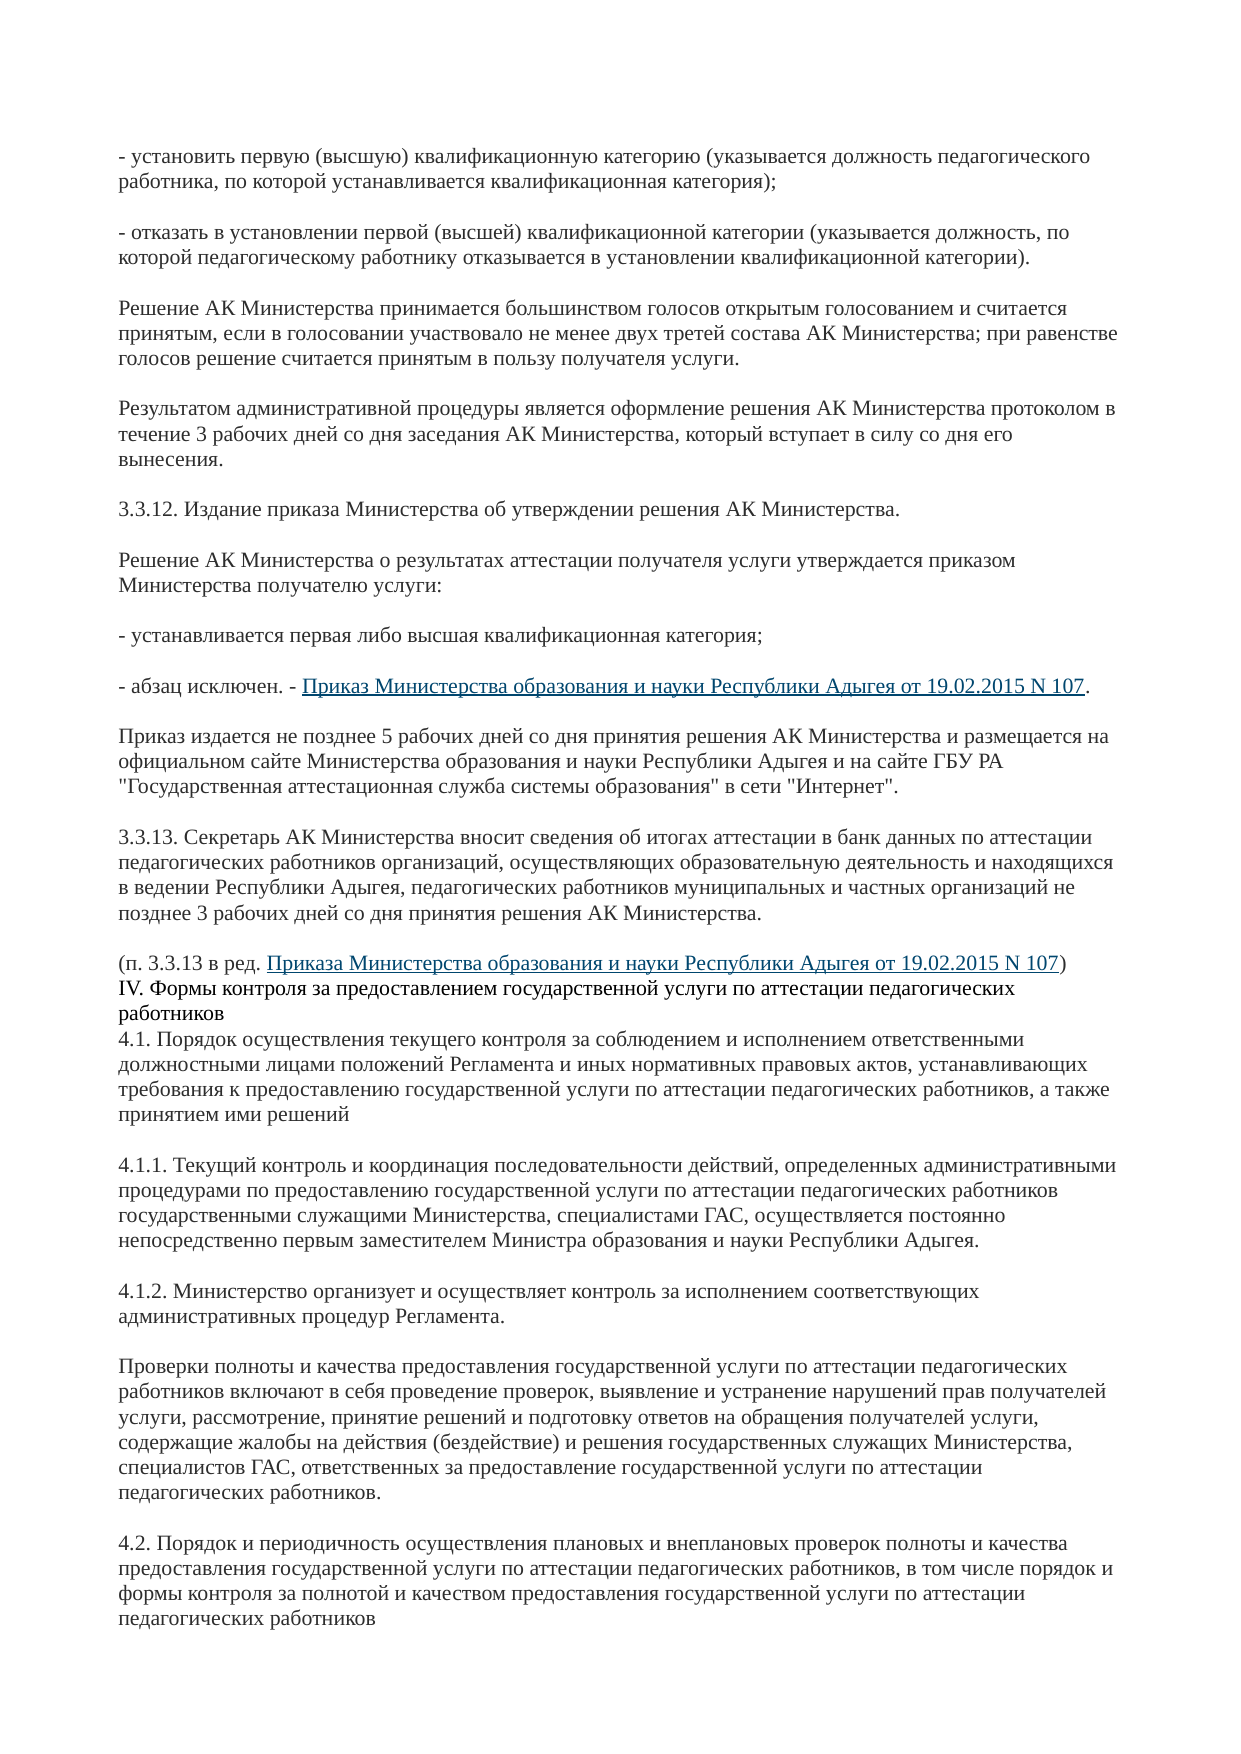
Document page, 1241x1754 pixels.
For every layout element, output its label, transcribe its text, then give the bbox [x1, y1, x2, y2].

text - установить первую (высшую) квалификационную категорию (указывается должность педагогического работника, по которой устанавливается квалификационная категория); - отказать в установлении первой (высшей) квалификационной категории (указывается должность, по которой педагогическому работнику отказывается в установлении квалификационной категории). Решение АК Министерства принимается большинством голосов открытым голосованием и считается принятым, если в голосовании участвовало не менее двух третей состава АК Министерства; при равенстве голосов решение считается принятым в пользу получателя услуги. Результатом административной процедуры является оформление решения АК Министерства протоколом в течение 3 рабочих дней со дня заседания АК Министерства, который вступает в силу со дня его вынесения. 3.3.12. Издание приказа Министерства об утверждении решения АК Министерства. Решение АК Министерства о результатах аттестации получателя услуги утверждается приказом Министерства получателю услуги: - устанавливается первая либо высшая квалификационная категория; - абзац исключен. - Приказ Министерства образования и науки Республики Адыгея от 19.02.2015 N 107. Приказ издается не позднее 5 рабочих дней со дня принятия решения АК Министерства и размещается на официальном сайте Министерства образования и науки Республики Адыгея и на сайте ГБУ РА "Государственная аттестационная служба системы образования" в сети "Интернет". 3.3.13. Секретарь АК Министерства вносит сведения об итогах аттестации в банк данных по аттестации педагогических работников организаций, осуществляющих образовательную деятельность и находящихся в ведении Республики Адыгея, педагогических работников муниципальных и частных организаций не позднее 3 рабочих дней со дня принятия решения АК Министерства. (п. 3.3.13 в ред. Приказа Министерства образования и науки Республики Адыгея от 19.02.2015 N 107) [118, 118, 1122, 975]
text IV. Формы контроля за предоставлением государственной услуги по аттестации педагогических работников [118, 975, 1122, 1026]
text 4.1. Порядок осуществления текущего контроля за соблюдением и исполнением ответственными должностными лицами положений Регламента и иных нормативных правовых актов, устанавливающих требования к предоставлению государственной услуги по аттестации педагогических работников, а также принятием ими решений 4.1.1. Текущий контроль и координация последовательности действий, определенных административными процедурами по предоставлению государственной услуги по аттестации педагогических работников государственными служащими Министерства, специалистами ГАС, осуществляется постоянно непосредственно первым заместителем Министра образования и науки Республики Адыгея. 4.1.2. Министерство организует и осуществляет контроль за исполнением соответствующих административных процедур Регламента. Проверки полноты и качества предоставления государственной услуги по аттестации педагогических работников включают в себя проведение проверок, выявление и устранение нарушений прав получателей услуги, рассмотрение, принятие решений и подготовку ответов на обращения получателей услуги, содержащие жалобы на действия (бездействие) и решения государственных служащих Министерства, специалистов ГАС, ответственных за предоставление государственной услуги по аттестации педагогических работников. 4.2. Порядок и периодичность осуществления плановых и внеплановых проверок полноты и качества предоставления государственной услуги по аттестации педагогических работников, в том числе порядок и формы контроля за полнотой и качеством предоставления государственной услуги по аттестации педагогических работников [118, 1026, 1122, 1631]
